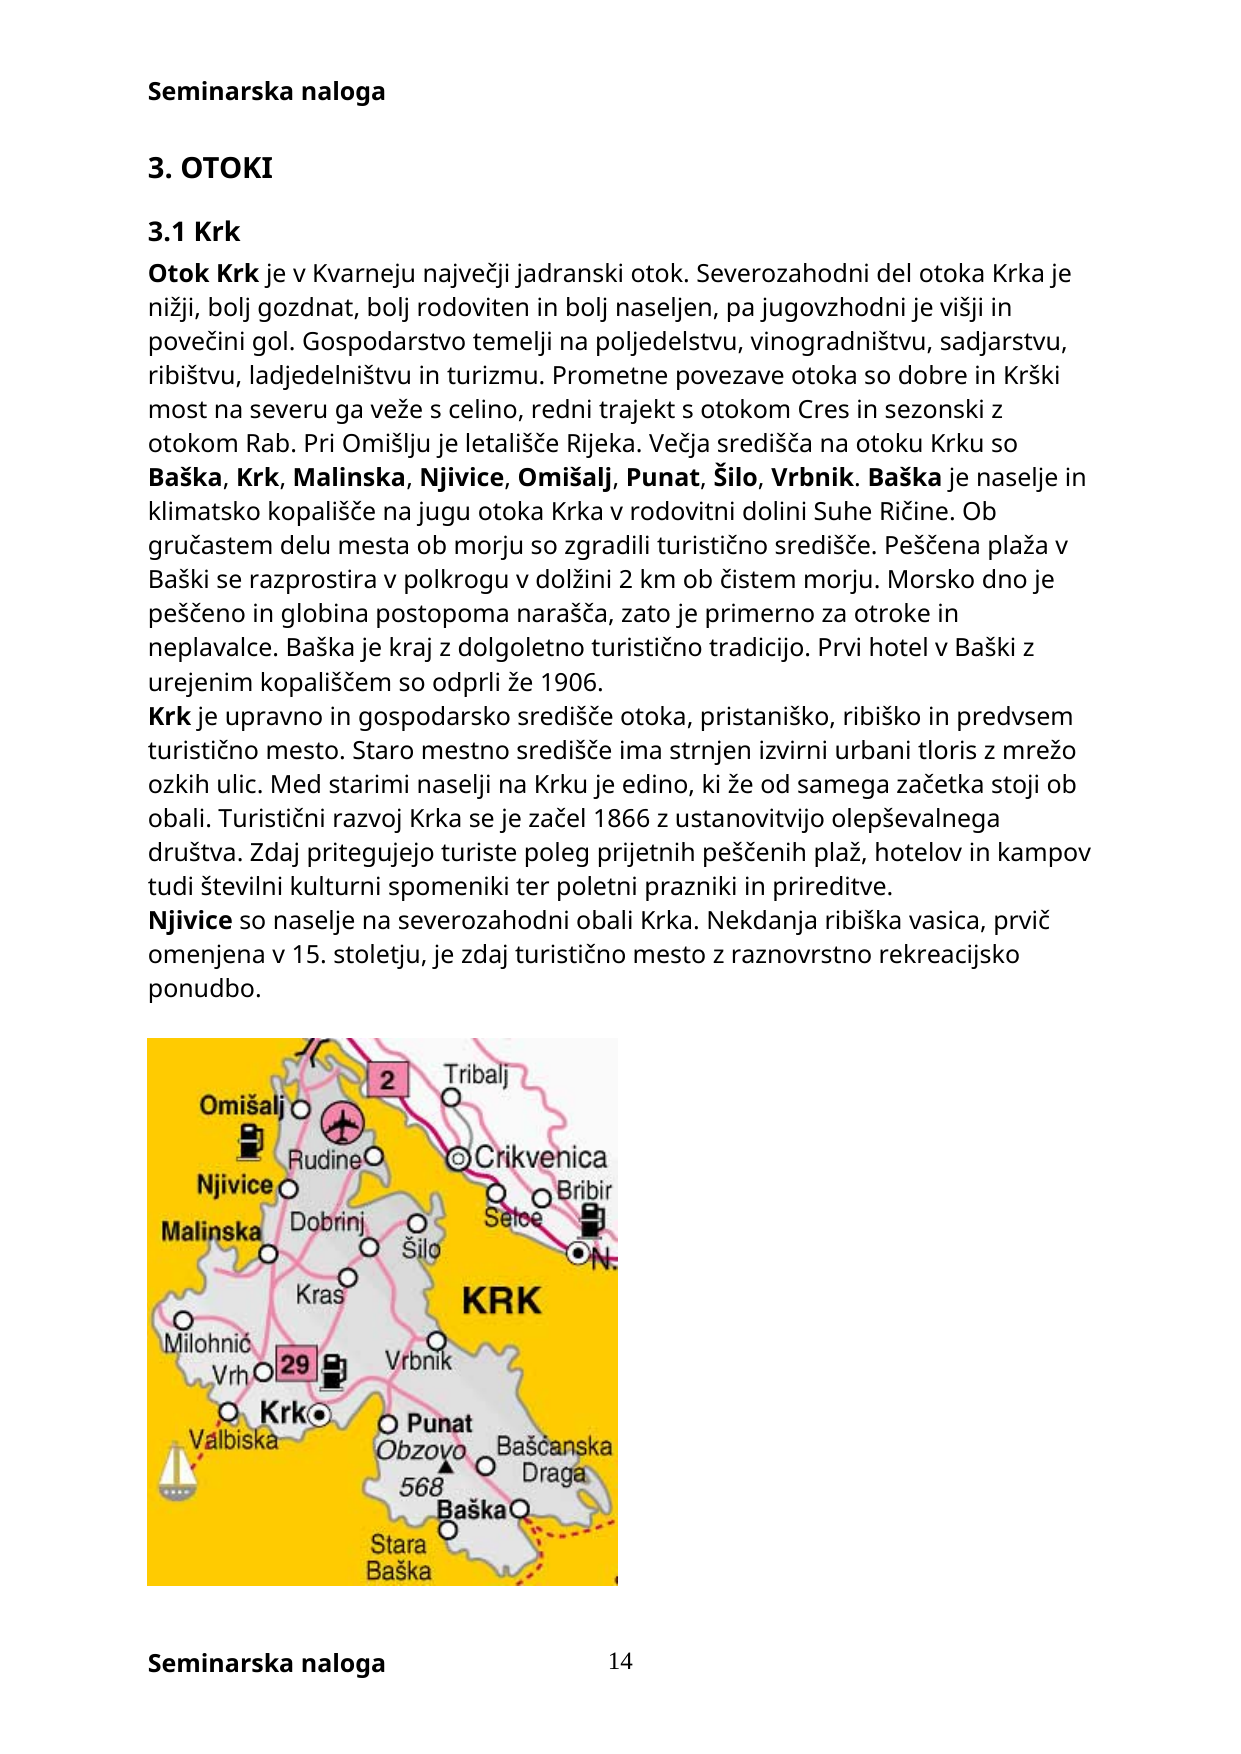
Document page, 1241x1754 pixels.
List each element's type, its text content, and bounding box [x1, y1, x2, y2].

text Otok Krk je v Kvarneju največji jadranski otok. Severozahodni del otoka Krka je nižji, bolj gozdnat, bolj rodoviten in bolj naseljen, pa jugovzhodni je višji in povečini gol. Gospodarstvo temelji na poljedelstvu, vinogradništvu, sadjarstvu, ribištvu, ladjedelništvu in turizmu. Prometne povezave otoka so dobre in Krški most na severu ga veže s celino, redni trajekt s otokom Cres in sezonski z otokom Rab. Pri Omišlju je letališče Rijeka. Večja središča na otoku Krku so Baška, Krk, Malinska, Njivice, Omišalj, Punat, Šilo, Vrbnik. Baška je naselje in klimatsko kopališče na jugu otoka Krka v rodovitni dolini Suhe Ričine. Ob gručastem delu mesta ob morju so zgradili turistično središče. Peščena plaža v Baški se razprostira v polkrogu v dolžini 2 km ob čistem morju. Morsko dno je peščeno in globina postopoma narašča, zato je primerno za otroke in neplavalce. Baška je kraj z dolgoletno turistično tradicijo. Prvi hotel v Baški z urejenim kopališčem so odprli že 1906. Krk je upravno in gospodarsko središče otoka, pristaniško, ribiško in predvsem turistično mesto. Staro mestno središče ima strnjen izvirni urbani tloris z mrežo ozkih ulic. Med starimi naselji na Krku je edino, ki že od samega začetka stoji ob obali. Turistični razvoj Krka se je začel 1866 z ustanovitvijo olepševalnega društva. Zdaj pritegujejo turiste poleg prijetnih peščenih plaž, hotelov in kampov tudi številni kulturni spomeniki ter poletni prazniki in prireditve. Njivice so naselje na severozahodni obali Krka. Nekdanja ribiška vasica, prvič omenjena v 15. stoletju, je zdaj turistično mesto z raznovrstno rekreacijsko ponudbo. [148, 255, 1093, 1585]
subtitle 3.1 Krk [148, 212, 1093, 249]
picture [147, 1038, 618, 1586]
subtitle 3. OTOKI [148, 148, 1093, 187]
